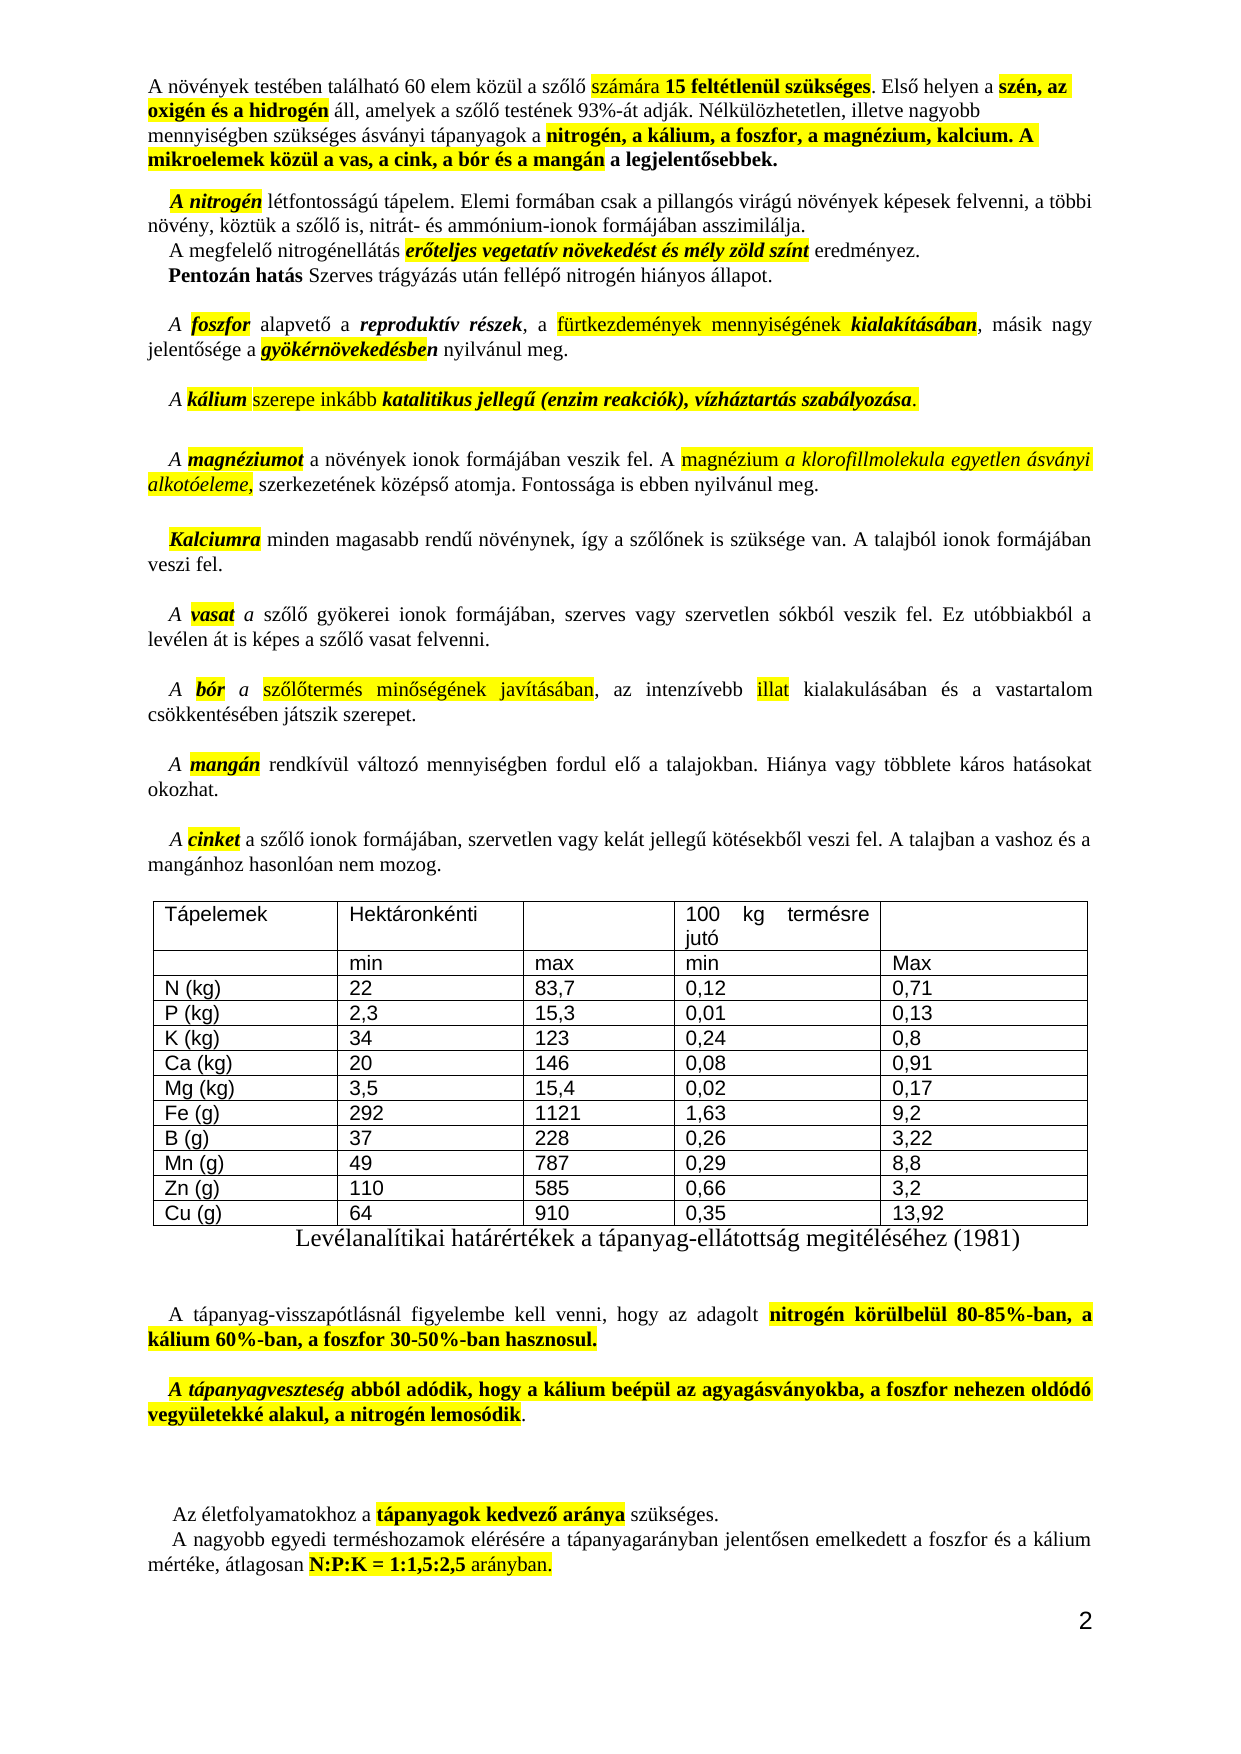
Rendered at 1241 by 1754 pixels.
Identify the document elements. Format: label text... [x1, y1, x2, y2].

table_header [881, 902, 1087, 950]
table_cell 13,92 [881, 1201, 1087, 1225]
text A foszfor alapvető a reproduktív részek, a fürtkezdemények mennyiségének kialakításában, másik nagy jelentősége a gyökérnövekedésben nyilvánul meg. [148, 312, 1093, 361]
text A nagyobb egyedi terméshozamok elérésére a tápanyagarányban jelentősen emelkedett a foszfor és a kálium mértéke, átlagosan N:P:K = 1:1,5:2,5 arányban. [148, 1526, 1093, 1576]
table_cell 110 [338, 1176, 523, 1200]
table_cell 83,7 [524, 976, 674, 1000]
table_cell 146 [524, 1051, 674, 1075]
table_cell Fe (g) [154, 1101, 337, 1125]
table_cell 0,17 [881, 1076, 1087, 1100]
table_cell 292 [338, 1101, 523, 1125]
table_cell min [675, 951, 880, 975]
table_cell 1121 [524, 1101, 674, 1125]
table_cell 0,66 [675, 1176, 880, 1200]
table_header Hektáronkénti [338, 902, 523, 950]
table_cell 0,01 [675, 1001, 880, 1025]
table_cell Zn (g) [154, 1176, 337, 1200]
text Levélanalítikai határértékek a tápanyag-ellátottság megitéléséhez (1981) [221, 1226, 1093, 1251]
table_cell 20 [338, 1051, 523, 1075]
text A bór a szőlőtermés minőségének javításában, az intenzívebb illat kialakulásában és a vastartalom csökkentésében játszik szerepet. [148, 676, 1093, 726]
table_cell 34 [338, 1026, 523, 1050]
table_cell 3,2 [881, 1176, 1087, 1200]
table_cell B (g) [154, 1126, 337, 1150]
text A növények testében található 60 elem közül a szőlő számára 15 feltétlenül szükséges. Első helyen a szén, az oxigén és a hidrogén áll, amelyek a szőlő testének 93%-át adják. Nélkülözhetetlen, illetve nagyobb mennyiségben szükséges ásványi tápanyagok a nitrogén, a kálium, a foszfor, a magnézium, kalcium. A mikroelemek közül a vas, a cink, a bór és a mangán a legjelentősebbek. [148, 74, 1093, 172]
text A kálium szerepe inkább katalitikus jellegű (enzim reakciók), vízháztartás szabályozása. [148, 387, 1093, 411]
table_cell 0,26 [675, 1126, 880, 1150]
table_cell 22 [338, 976, 523, 1000]
table_cell 787 [524, 1151, 674, 1175]
text A vasat a szőlő gyökerei ionok formájában, szerves vagy szervetlen sókból veszik fel. Ez utóbbiakból a levélen át is képes a szőlő vasat felvenni. [148, 601, 1093, 651]
table_cell 123 [524, 1026, 674, 1050]
table_cell 1,63 [675, 1101, 880, 1125]
table_cell N (kg) [154, 976, 337, 1000]
table_cell 15,3 [524, 1001, 674, 1025]
table_cell 0,24 [675, 1026, 880, 1050]
table_cell K (kg) [154, 1026, 337, 1050]
table_cell 8,8 [881, 1151, 1087, 1175]
table_cell 910 [524, 1201, 674, 1225]
table_cell 0,02 [675, 1076, 880, 1100]
text Pentozán hatás Szerves trágyázás után fellépő nitrogén hiányos állapot. [148, 263, 1093, 288]
table_cell 2,3 [338, 1001, 523, 1025]
table_cell [154, 951, 337, 975]
table_cell P (kg) [154, 1001, 337, 1025]
table_cell Cu (g) [154, 1201, 337, 1225]
table_cell Ca (kg) [154, 1051, 337, 1075]
table_cell 228 [524, 1126, 674, 1150]
table_cell 0,71 [881, 976, 1087, 1000]
text Kalciumra minden magasabb rendű növénynek, így a szőlőnek is szüksége van. A talajból ionok formájában veszi fel. [148, 526, 1093, 576]
text A nitrogén létfontosságú tápelem. Elemi formában csak a pillangós virágú növények képesek felvenni, a többi növény, köztük a szőlő is, nitrát- és ammónium-ionok formájában asszimilálja. [148, 189, 1093, 238]
text A cinket a szőlő ionok formájában, szervetlen vagy kelát jellegű kötésekből veszi fel. A talajban a vashoz és a mangánhoz hasonlóan nem mozog. [148, 826, 1093, 876]
table_header Tápelemek [154, 902, 337, 950]
table_cell Max [881, 951, 1087, 975]
table_cell 64 [338, 1201, 523, 1225]
table_cell Mn (g) [154, 1151, 337, 1175]
table_cell 9,2 [881, 1101, 1087, 1125]
table_cell 0,35 [675, 1201, 880, 1225]
table_header 100 kg termésre jutó [675, 902, 880, 950]
table_header [524, 902, 674, 950]
table_cell 0,12 [675, 976, 880, 1000]
table_cell 0,08 [675, 1051, 880, 1075]
table_cell 0,29 [675, 1151, 880, 1175]
text A megfelelő nitrogénellátás erőteljes vegetatív növekedést és mély zöld színt eredményez. [148, 238, 1093, 262]
text Az életfolyamatokhoz a tápanyagok kedvező aránya szükséges. [172, 1501, 1093, 1526]
text A mangán rendkívül változó mennyiségben fordul elő a talajokban. Hiánya vagy többlete káros hatásokat okozhat. [148, 751, 1093, 801]
table_cell 3,5 [338, 1076, 523, 1100]
table_cell 0,91 [881, 1051, 1087, 1075]
table_cell 3,22 [881, 1126, 1087, 1150]
table_cell 0,13 [881, 1001, 1087, 1025]
table_cell 0,8 [881, 1026, 1087, 1050]
table_cell 37 [338, 1126, 523, 1150]
text A tápanyag-visszapótlásnál figyelembe kell venni, hogy az adagolt nitrogén körülbelül 80-85%-ban, a kálium 60%-ban, a foszfor 30-50%-ban hasznosul. [148, 1301, 1093, 1351]
table_cell 49 [338, 1151, 523, 1175]
text A tápanyagveszteség abból adódik, hogy a kálium beépül az agyagásványokba, a foszfor nehezen oldódó vegyületekké alakul, a nitrogén lemosódik. [148, 1376, 1093, 1426]
table_cell 15,4 [524, 1076, 674, 1100]
table_cell Mg (kg) [154, 1076, 337, 1100]
text A magnéziumot a növények ionok formájában veszik fel. A magnézium a klorofillmolekula egyetlen ásványi alkotóeleme, szerkezetének középső atomja. Fontossága is ebben nyilvánul meg. [148, 446, 1093, 496]
table_cell max [524, 951, 674, 975]
table_cell min [338, 951, 523, 975]
table_cell 585 [524, 1176, 674, 1200]
